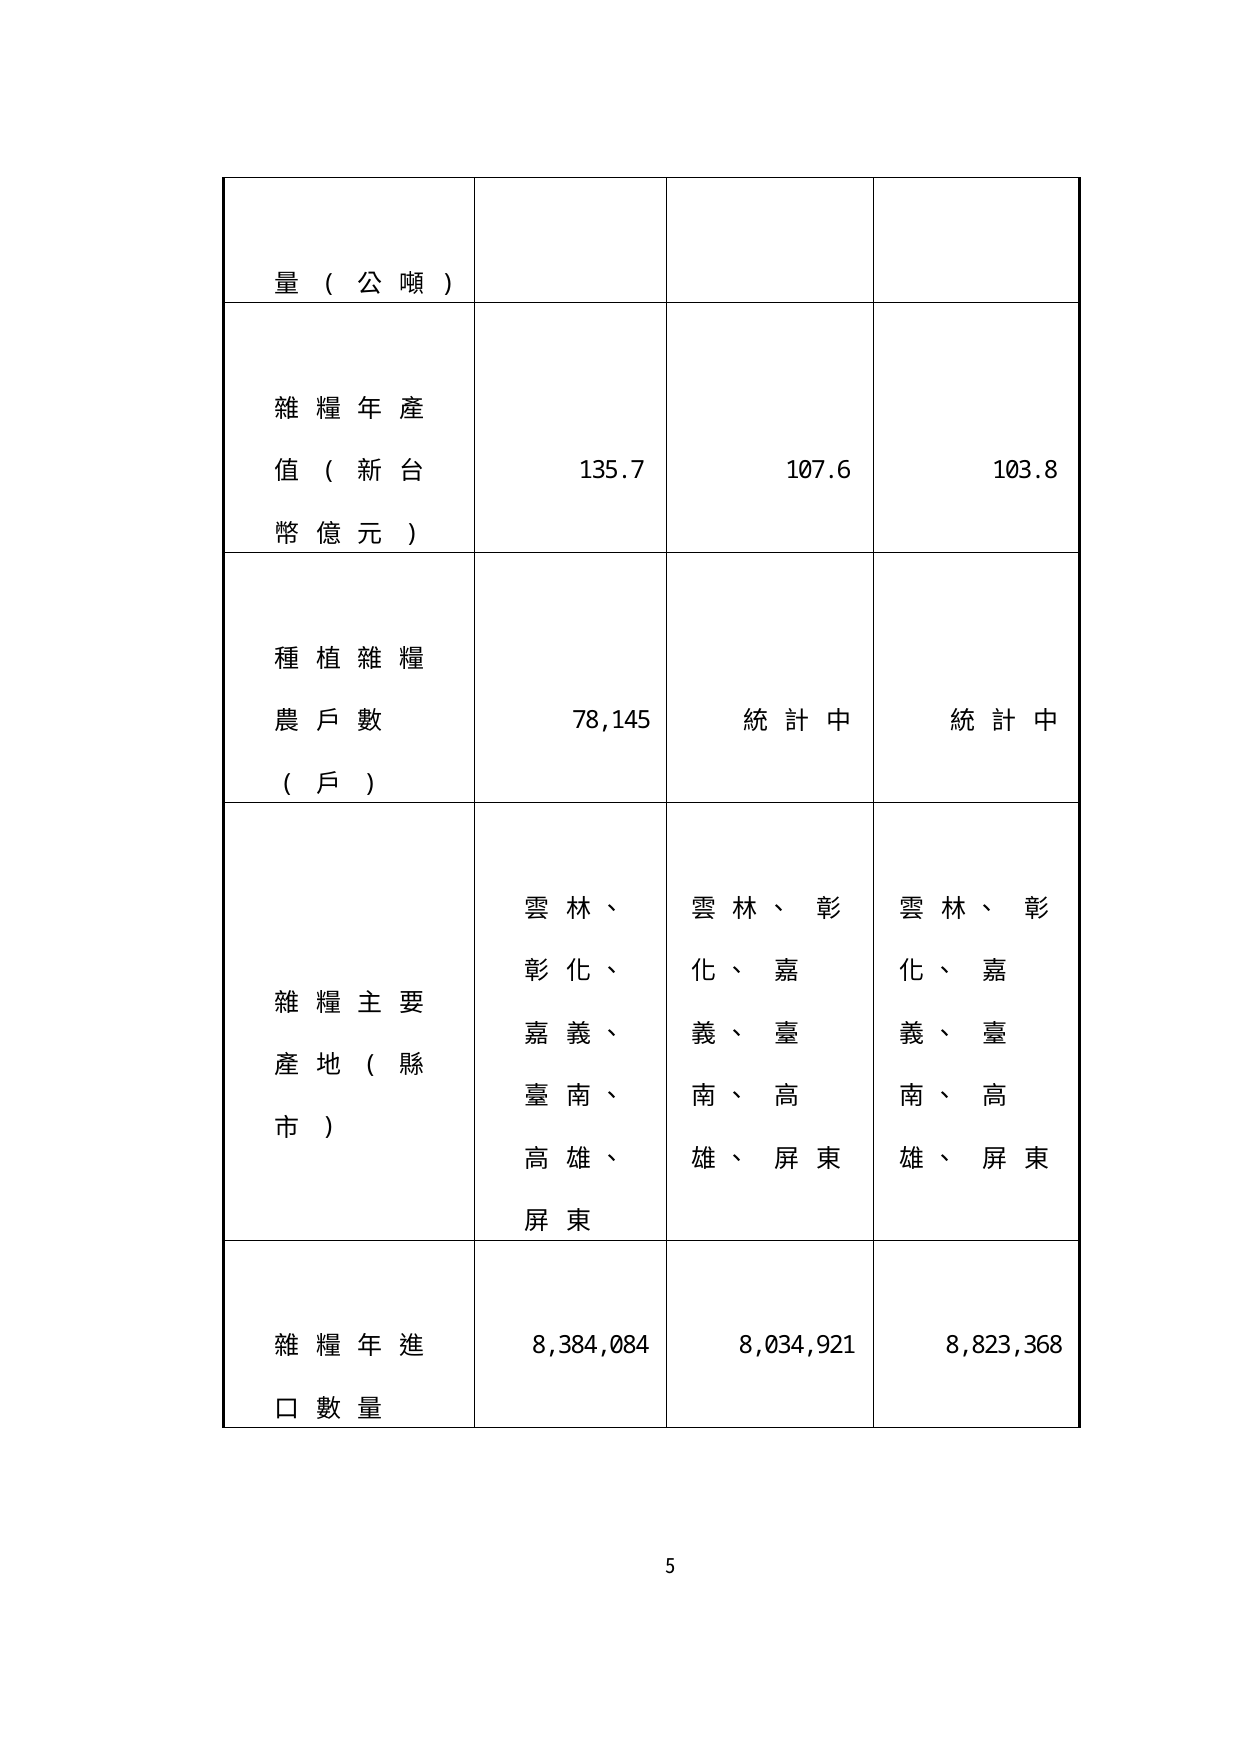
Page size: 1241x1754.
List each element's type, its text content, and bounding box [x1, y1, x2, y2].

table_cell 雜糧年產值(新台幣億元) [225, 303, 474, 552]
table_cell 107.6 [667, 303, 873, 552]
table_cell 103.8 [874, 303, 1078, 552]
table_cell 78,145 [475, 553, 666, 802]
table_cell [667, 178, 873, 302]
table_cell 8,823,368 [874, 1241, 1078, 1427]
table_cell [475, 178, 666, 302]
table_cell 雲林、彰化、嘉義、臺南、高雄、屏東 [874, 803, 1078, 1240]
table_cell 種植雜糧農戶數(戶) [225, 553, 474, 802]
table_cell 雲林、彰化、嘉義、臺南、高雄、屏東 [475, 803, 666, 1240]
table_cell 統計中 [667, 553, 873, 802]
table_cell 135.7 [475, 303, 666, 552]
table_cell 雜糧主要產地(縣市) [225, 803, 474, 1240]
table_cell 8,034,921 [667, 1241, 873, 1427]
table_cell 雲林、彰化、嘉義、臺南、高雄、屏東 [667, 803, 873, 1240]
table_cell 8,384,084 [475, 1241, 666, 1427]
table_cell [874, 178, 1078, 302]
table_cell 統計中 [874, 553, 1078, 802]
table_cell 雜糧年進口數量 [225, 1241, 474, 1427]
table_cell 量(公噸) [225, 178, 474, 302]
